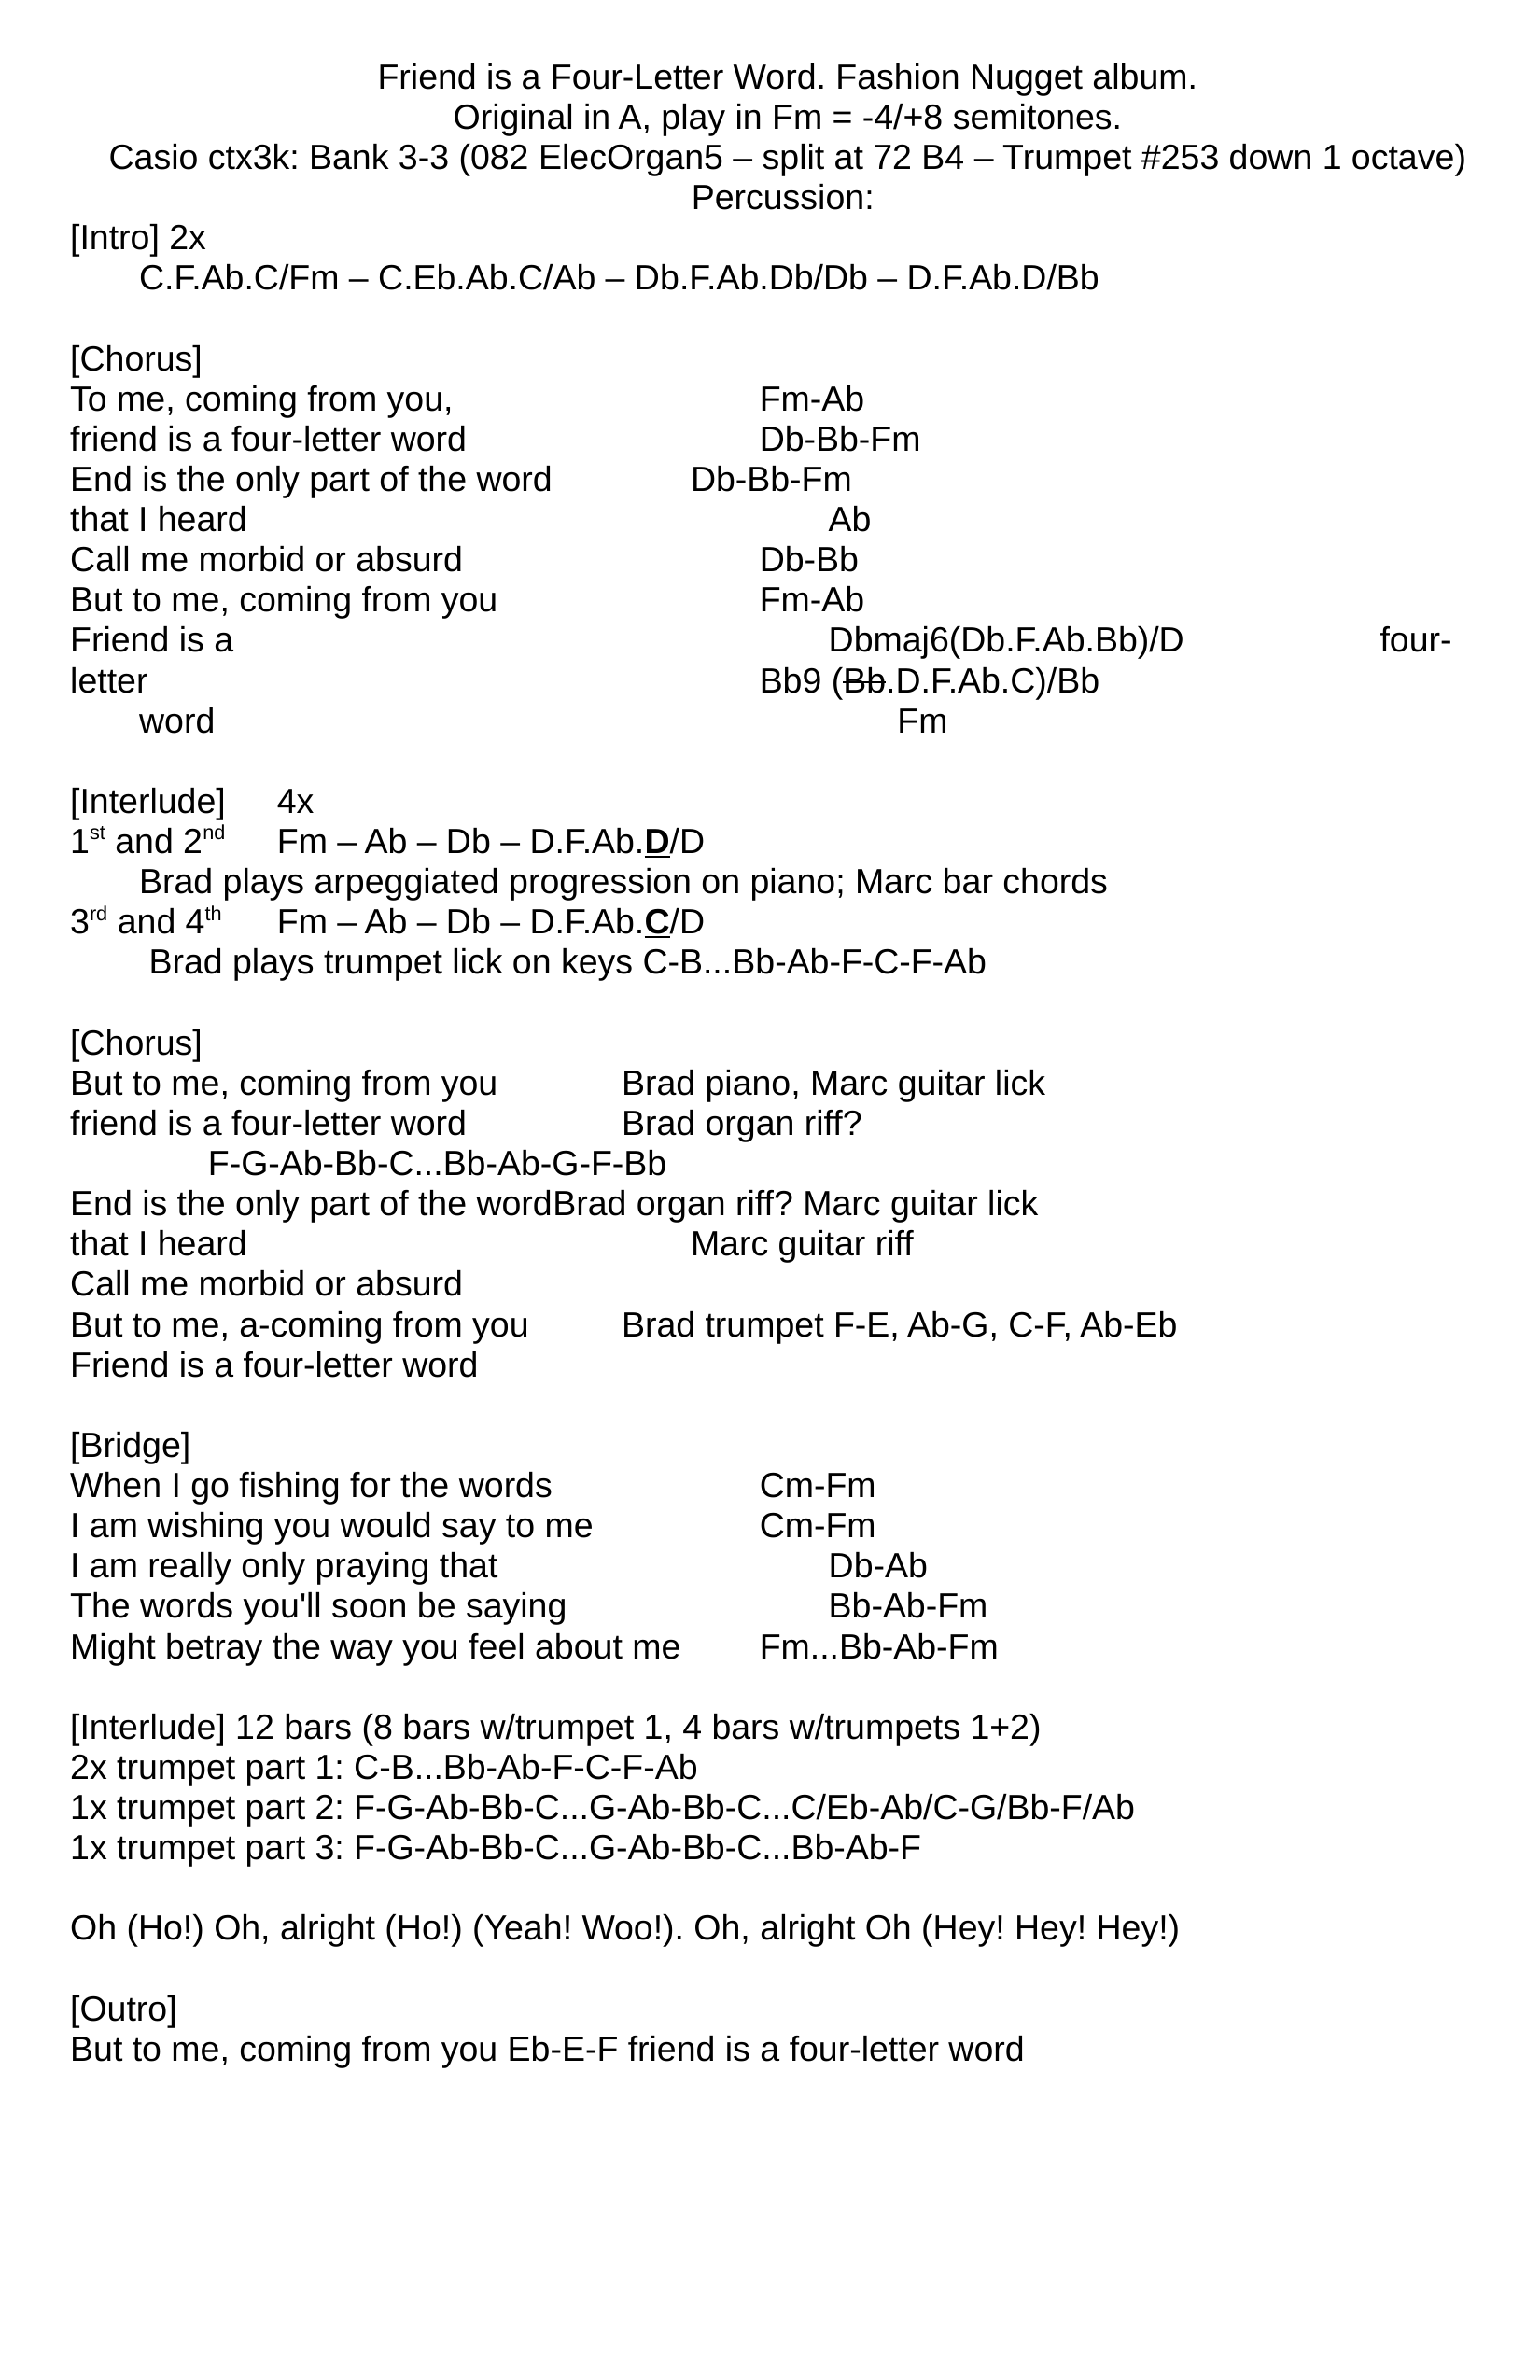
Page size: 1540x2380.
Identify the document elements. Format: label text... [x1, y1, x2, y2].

text But to me, a-coming from you Brad trumpet F-E, Ab-G, C-F, Ab-Eb [70, 1304, 1505, 1344]
text 1st and 2nd Fm – Ab – Db – D.F.Ab.D/D [70, 820, 1505, 861]
text that I heard Marc guitar riff [70, 1224, 1505, 1264]
text To me, coming from you, Fm-Ab [70, 378, 1505, 418]
text Friend is a four-letter word [70, 1344, 1505, 1384]
text [Interlude] 4x [70, 780, 1505, 820]
text Friend is a Dbmaj6(Db.F.Ab.Bb)/D four-letter Bb9 (Bb.D.F.Ab.C)/Bb [70, 620, 1505, 700]
text I am wishing you would say to me Cm-Fm [70, 1505, 1505, 1546]
text I am really only praying that Db-Ab [70, 1546, 1505, 1586]
text Oh (Ho!) Oh, alright (Ho!) (Yeah! Woo!). Oh, alright Oh (Hey! Hey! Hey!) [70, 1908, 1505, 1948]
text Casio ctx3k: Bank 3-3 (082 ElecOrgan5 – split at 72 B4 – Trumpet #253 down 1 octave) [70, 136, 1505, 176]
text [Intro] 2x [70, 217, 1505, 258]
text Call me morbid or absurd [70, 1264, 1505, 1304]
text Might betray the way you feel about me Fm...Bb-Ab-Fm [70, 1626, 1505, 1666]
text But to me, coming from you Fm-Ab [70, 580, 1505, 620]
text When I go fishing for the words Cm-Fm [70, 1464, 1505, 1505]
text [Interlude] 12 bars (8 bars w/trumpet 1, 4 bars w/trumpets 1+2) [70, 1706, 1505, 1746]
text Call me morbid or absurd Db-Bb [70, 539, 1505, 580]
text But to me, coming from you Brad piano, Marc guitar lick [70, 1062, 1505, 1102]
text [Outro] [70, 1988, 1505, 2028]
text [Chorus] [70, 1022, 1505, 1062]
text friend is a four-letter word Brad organ riff? [70, 1102, 1505, 1142]
text But to me, coming from you Eb-E-F friend is a four-letter word [70, 2028, 1505, 2068]
text Brad plays trumpet lick on keys C-B...Bb-Ab-F-C-F-Ab [70, 942, 1505, 982]
text Brad plays arpeggiated progression on piano; Marc bar chords [70, 861, 1505, 902]
text End is the only part of the word Brad organ riff? Marc guitar lick [70, 1183, 1505, 1224]
text word Fm [70, 700, 1505, 740]
text friend is a four-letter word Db-Bb-Fm [70, 418, 1505, 458]
text The words you'll soon be saying Bb-Ab-Fm [70, 1586, 1505, 1626]
text 3rd and 4th Fm – Ab – Db – D.F.Ab.C/D [70, 902, 1505, 942]
text Original in A, play in Fm = -4/+8 semitones. [70, 96, 1505, 136]
text End is the only part of the word Db-Bb-Fm [70, 458, 1505, 498]
text 2x trumpet part 1: C-B...Bb-Ab-F-C-F-Ab [70, 1746, 1505, 1786]
text that I heard Ab [70, 498, 1505, 539]
text Friend is a Four-Letter Word. Fashion Nugget album. [70, 56, 1505, 96]
text [Chorus] [70, 338, 1505, 378]
text Percussion: [70, 176, 1505, 217]
text F-G-Ab-Bb-C...Bb-Ab-G-F-Bb [70, 1142, 1505, 1183]
text [Bridge] [70, 1424, 1505, 1464]
text 1x trumpet part 3: F-G-Ab-Bb-C...G-Ab-Bb-C...Bb-Ab-F [70, 1827, 1505, 1868]
text 1x trumpet part 2: F-G-Ab-Bb-C...G-Ab-Bb-C...C/Eb-Ab/C-G/Bb-F/Ab [70, 1786, 1505, 1827]
text C.F.Ab.C/Fm – C.Eb.Ab.C/Ab – Db.F.Ab.Db/Db – D.F.Ab.D/Bb [70, 258, 1505, 298]
